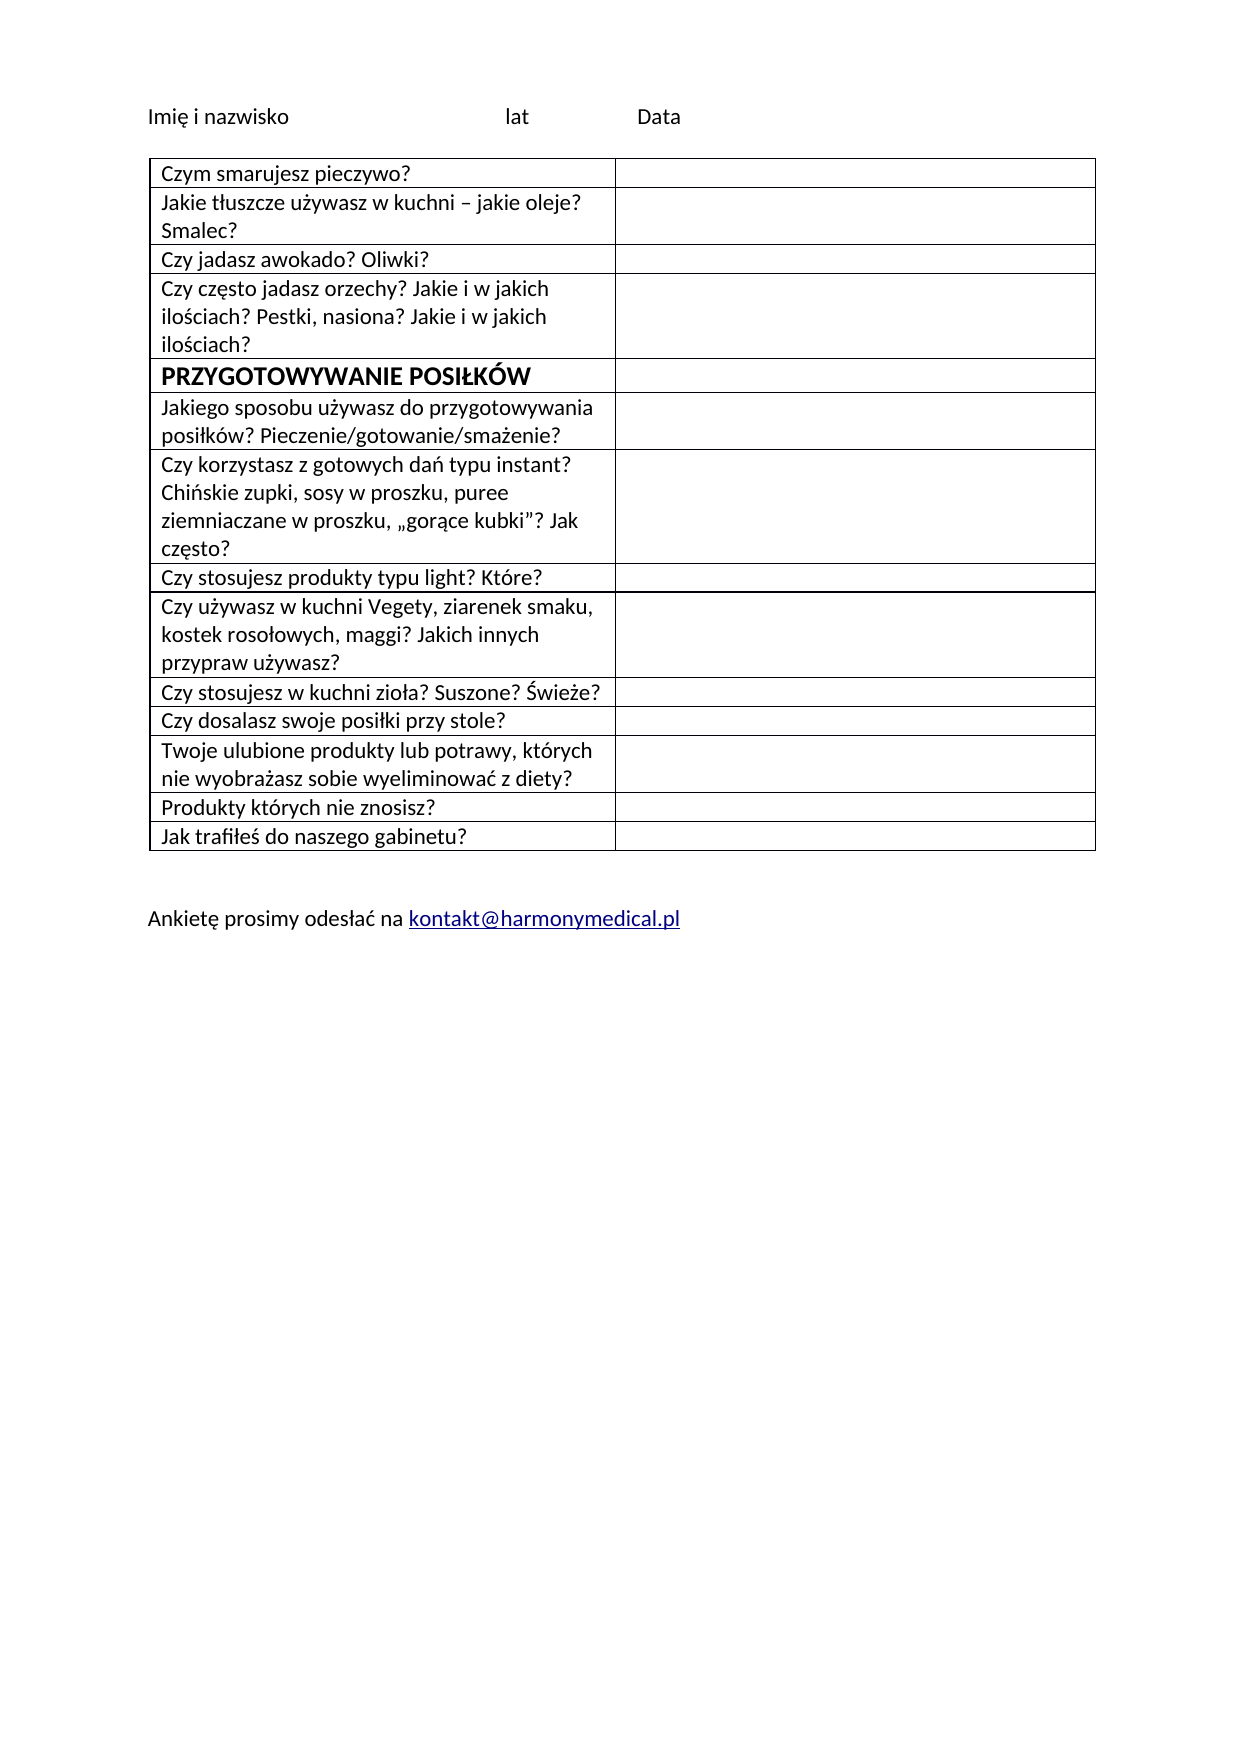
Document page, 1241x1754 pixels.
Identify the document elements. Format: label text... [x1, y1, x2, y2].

table_cell PRZYGOTOWYWANIE POSIŁKÓW [151, 359, 615, 392]
table_cell [616, 593, 1095, 677]
table_cell Jakie tłuszcze używasz w kuchni – jakie oleje? Smalec? [151, 188, 615, 244]
table_cell Czy korzystasz z gotowych dań typu instant? Chińskie zupki, sosy w proszku, puree ziemniaczane w proszku, „gorące kubki”? Jak często? [151, 450, 615, 562]
table_cell Produkty których nie znosisz? [151, 793, 615, 821]
table_cell [616, 822, 1095, 850]
table_cell [616, 736, 1095, 792]
table_cell Twoje ulubione produkty lub potrawy, których nie wyobrażasz sobie wyeliminować z diety? [151, 736, 615, 792]
table_cell Czy stosujesz produkty typu light? Które? [151, 564, 615, 591]
table_cell Czy używasz w kuchni Vegety, ziarenek smaku, kostek rosołowych, maggi? Jakich innych przypraw używasz? [151, 593, 615, 677]
table_cell Czy dosalasz swoje posiłki przy stole? [151, 707, 615, 735]
table_cell Czym smarujesz pieczywo? [151, 159, 615, 187]
table_cell [616, 274, 1095, 358]
table_cell Jakiego sposobu używasz do przygotowywania posiłków? Pieczenie/gotowanie/smażenie? [151, 393, 615, 449]
table_cell [616, 188, 1095, 244]
table_cell [616, 393, 1095, 449]
table_cell [616, 793, 1095, 821]
table_cell Czy jadasz awokado? Oliwki? [151, 245, 615, 273]
table_cell Jak trafiłeś do naszego gabinetu? [151, 822, 615, 850]
table_cell [616, 450, 1095, 562]
table_cell Czy często jadasz orzechy? Jakie i w jakich ilościach? Pestki, nasiona? Jakie i w jakich ilościach? [151, 274, 615, 358]
text Ankietę prosimy odesłać na kontakt@harmonymedical.pl [148, 904, 1093, 932]
table_cell [616, 359, 1095, 392]
table_cell [616, 707, 1095, 735]
table_cell [616, 245, 1095, 273]
table_cell Czy stosujesz w kuchni zioła? Suszone? Świeże? [151, 678, 615, 706]
table_cell [616, 564, 1095, 591]
table_cell [616, 678, 1095, 706]
table_cell [616, 159, 1095, 187]
